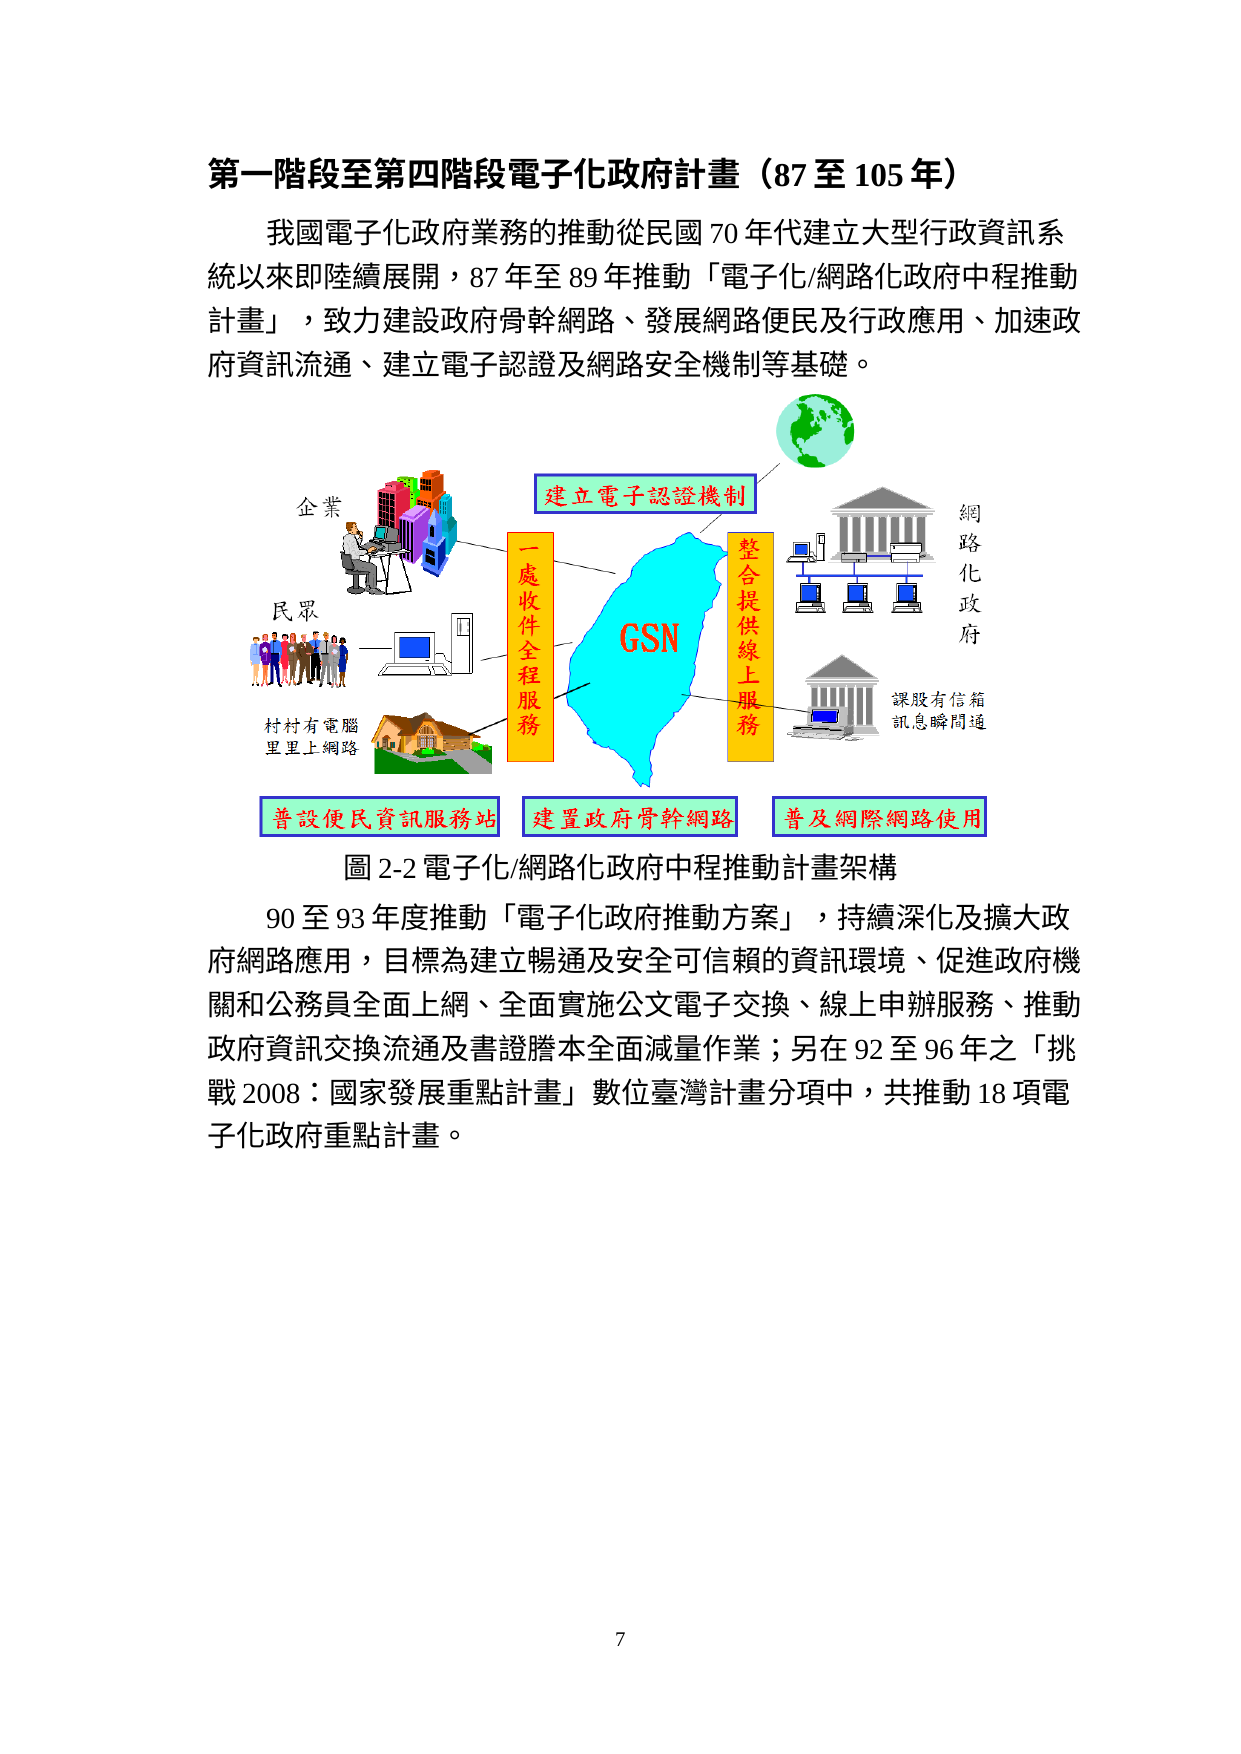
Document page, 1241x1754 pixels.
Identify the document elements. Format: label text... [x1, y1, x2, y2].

text 我國電子化政府業務的推動從民國70年代建立大型行政資訊系統以來即陸續展開，87年至89年推動「電子化/網路化政府中程推動計畫」，致力建設政府骨幹網路、發展網路便民及行政應用、加速政府資訊流通、建立電子認證及網路安全機制等基礎。 [207, 208, 1092, 383]
picture [243, 389, 995, 843]
text 圖2-2電子化/網路化政府中程推動計畫架構 [148, 843, 1092, 887]
subtitle 第一階段至第四階段電子化政府計畫（87至105年） [207, 148, 1092, 196]
text 90至93年度推動「電子化政府推動方案」，持續深化及擴大政府網路應用，目標為建立暢通及安全可信賴的資訊環境、促進政府機關和公務員全面上網、全面實施公文電子交換、線上申辦服務、推動政府資訊交換流通及書證謄本全面減量作業；另在92至96年之「挑戰2008：國家發展重點計畫」數位臺灣計畫分項中，共推動18項電子化政府重點計畫。 [207, 893, 1092, 1155]
